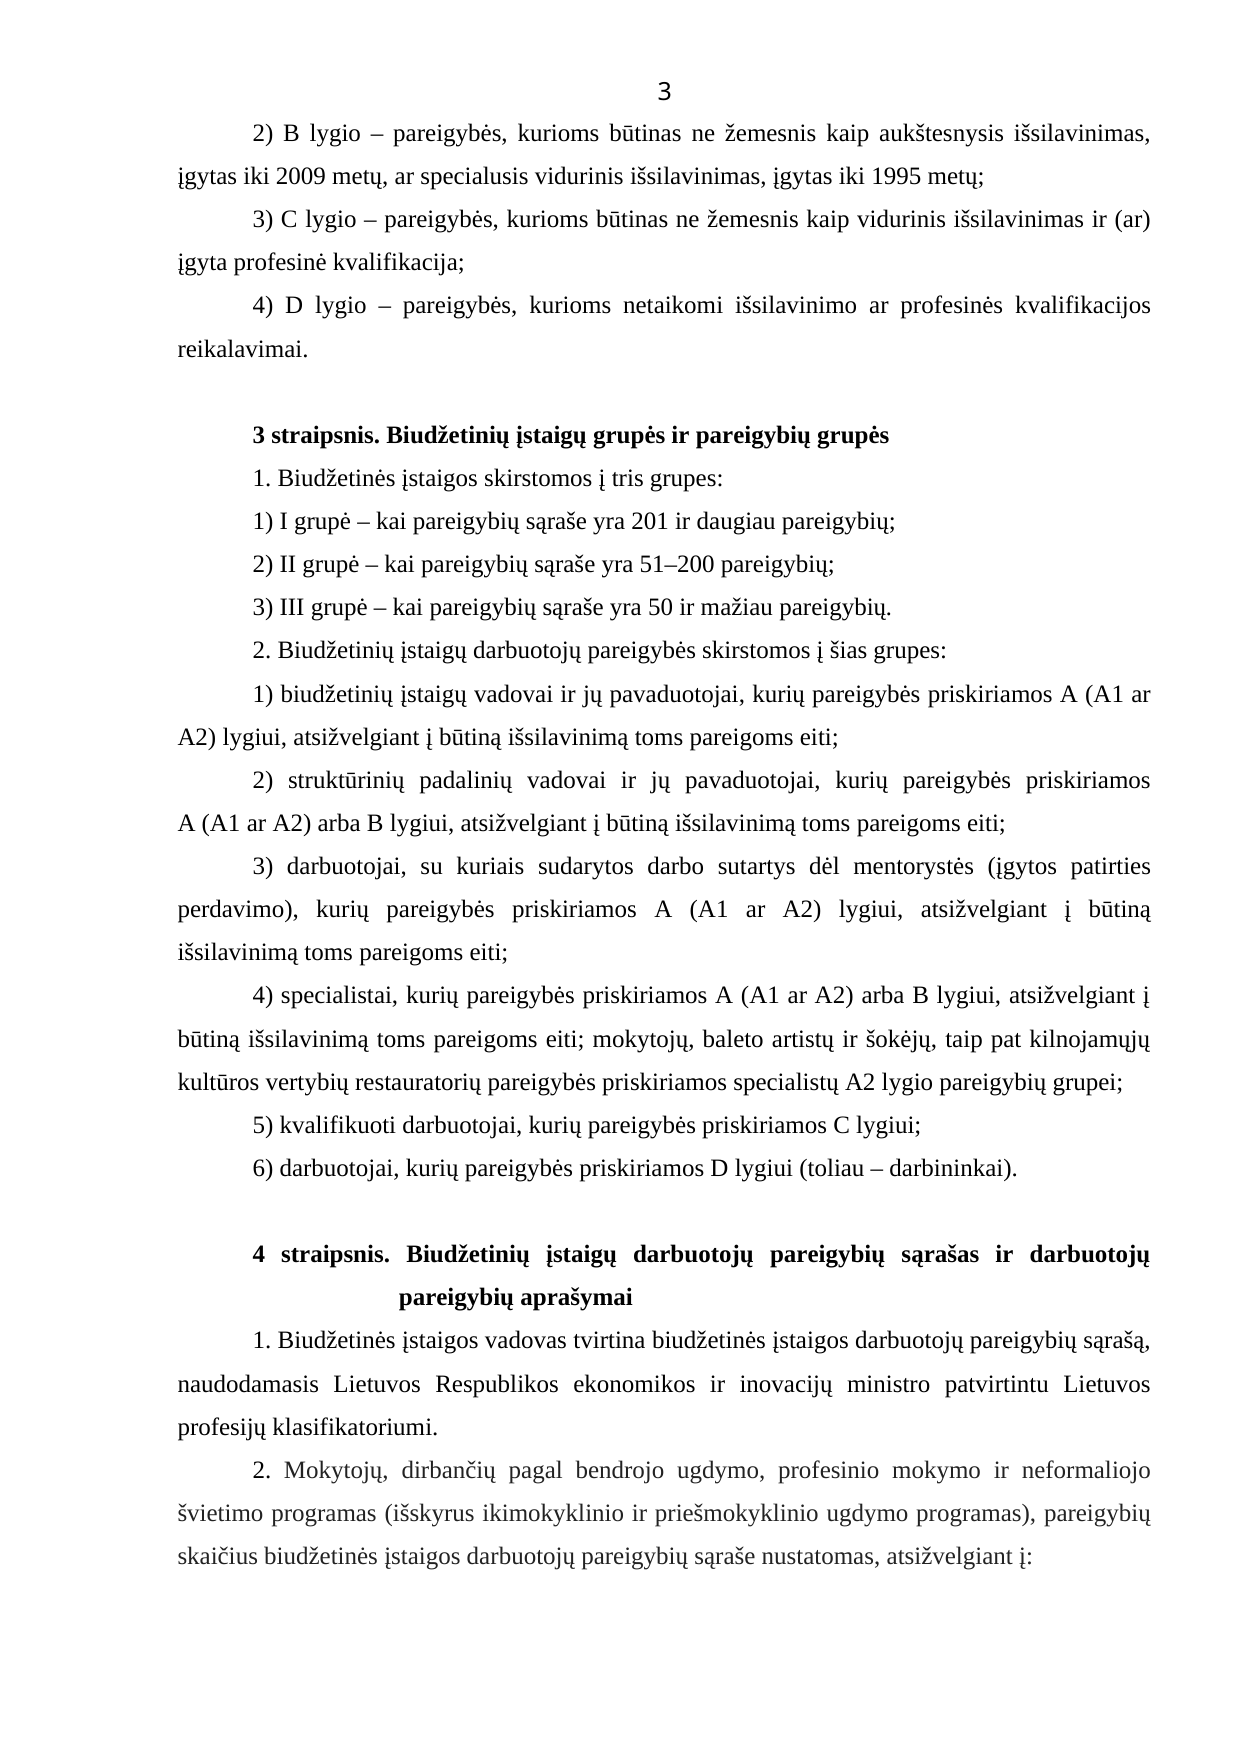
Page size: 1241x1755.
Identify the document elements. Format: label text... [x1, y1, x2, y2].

text 2. Mokytojų, dirbančių pagal bendrojo ugdymo, profesinio mokymo ir neformaliojo švietimo programas (išskyrus ikimokyklinio ir priešmokyklinio ugdymo programas), pareigybių skaičius biudžetinės įstaigos darbuotojų pareigybių sąraše nustatomas, atsižvelgiant į: [177, 1455, 1152, 1570]
text 2) B lygio – pareigybės, kurioms būtinas ne žemesnis kaip aukštesnysis išsilavinimas, įgytas iki 2009 metų, ar specialusis vidurinis išsilavinimas, įgytas iki 1995 metų; [177, 118, 1152, 190]
text 1. Biudžetinės įstaigos vadovas tvirtina biudžetinės įstaigos darbuotojų pareigybių sąrašą, naudodamasis Lietuvos Respublikos ekonomikos ir inovacijų ministro patvirtintu Lietuvos profesijų klasifikatoriumi. [177, 1326, 1152, 1441]
text 3 straipsnis. Biudžetinių įstaigų grupės ir pareigybių grupės [177, 420, 1152, 449]
text 2) struktūrinių padalinių vadovai ir jų pavaduotojai, kurių pareigybės priskiriamos A (A1 ar A2) arba B lygiui, atsižvelgiant į būtiną išsilavinimą toms pareigoms eiti; [177, 765, 1152, 837]
text 5) kvalifikuoti darbuotojai, kurių pareigybės priskiriamos C lygiui; [177, 1110, 1152, 1139]
text 6) darbuotojai, kurių pareigybės priskiriamos D lygiui (toliau – darbininkai). [177, 1153, 1152, 1182]
text 2. Biudžetinių įstaigų darbuotojų pareigybės skirstomos į šias grupes: [177, 636, 1152, 664]
text 2) II grupė – kai pareigybių sąraše yra 51–200 pareigybių; [177, 549, 1152, 578]
text 1. Biudžetinės įstaigos skirstomos į tris grupes: [177, 463, 1152, 492]
text 4) D lygio – pareigybės, kurioms netaikomi išsilavinimo ar profesinės kvalifikacijos reikalavimai. [177, 291, 1152, 362]
text 4 straipsnis. Biudžetinių įstaigų darbuotojų pareigybių sąrašas ir darbuotojų pareigybių aprašymai [252, 1239, 1152, 1311]
text 3) darbuotojai, su kuriais sudarytos darbo sutartys dėl mentorystės (įgytos patirties perdavimo), kurių pareigybės priskiriamos A (A1 ar A2) lygiui, atsižvelgiant į būtiną išsilavinimą toms pareigoms eiti; [177, 851, 1152, 966]
text 3) III grupė – kai pareigybių sąraše yra 50 ir mažiau pareigybių. [177, 592, 1152, 621]
text 1) I grupė – kai pareigybių sąraše yra 201 ir daugiau pareigybių; [177, 506, 1152, 535]
text 1) biudžetinių įstaigų vadovai ir jų pavaduotojai, kurių pareigybės priskiriamos A (A1 ar A2) lygiui, atsižvelgiant į būtiną išsilavinimą toms pareigoms eiti; [177, 679, 1152, 751]
text 4) specialistai, kurių pareigybės priskiriamos A (A1 ar A2) arba B lygiui, atsižvelgiant į būtiną išsilavinimą toms pareigoms eiti; mokytojų, baleto artistų ir šokėjų, taip pat kilnojamųjų kultūros vertybių restauratorių pareigybės priskiriamos specialistų A2 lygio pareigybių grupei; [177, 981, 1152, 1096]
text 3) C lygio – pareigybės, kurioms būtinas ne žemesnis kaip vidurinis išsilavinimas ir (ar) įgyta profesinė kvalifikacija; [177, 204, 1152, 276]
